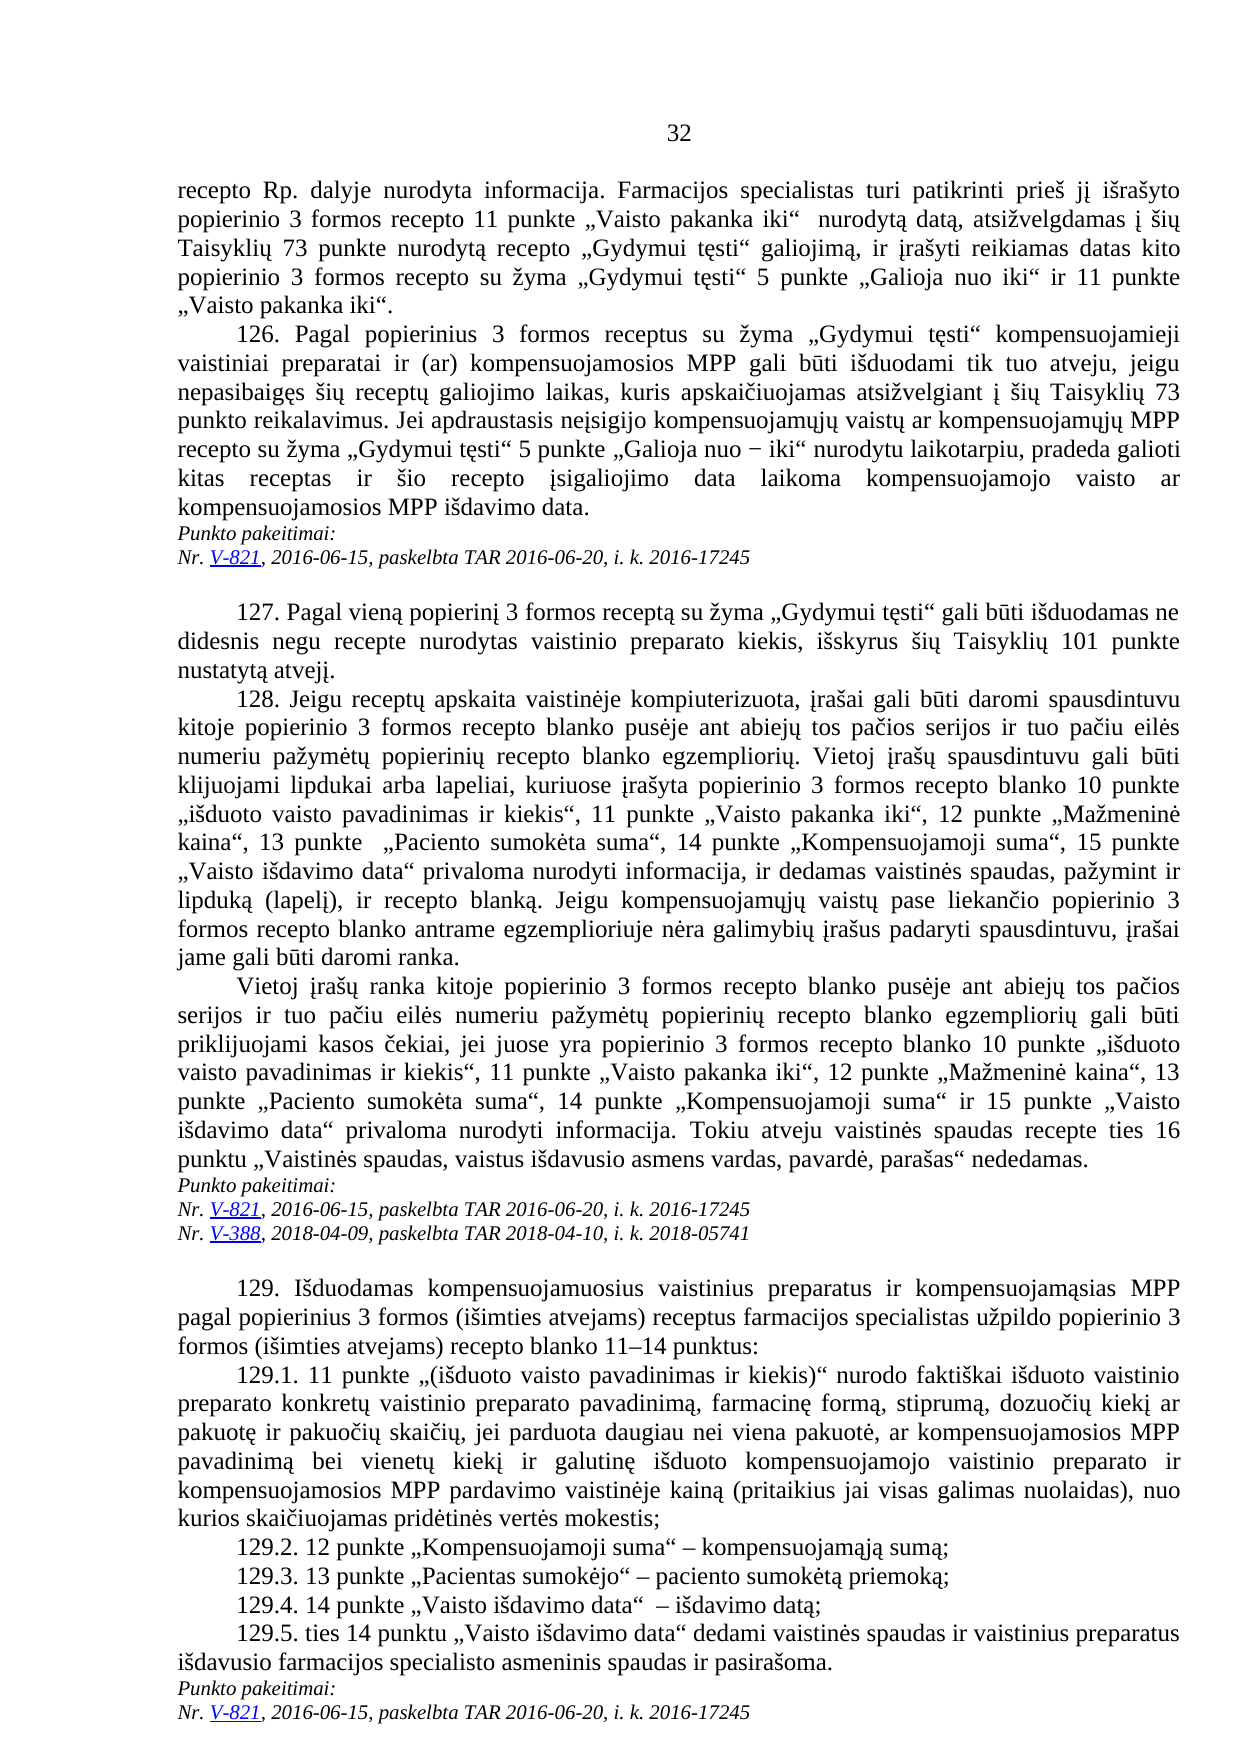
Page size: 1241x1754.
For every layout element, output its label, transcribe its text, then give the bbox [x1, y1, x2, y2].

text 129.1. 11 punkte „(išduoto vaisto pavadinimas ir kiekis)“ nurodo faktiškai išduoto vaistinio preparato konkretų vaistinio preparato pavadinimą, farmacinę formą, stiprumą, dozuočių kiekį ar pakuotę ir pakuočių skaičių, jei parduota daugiau nei viena pakuotė, ar kompensuojamosios MPP pavadinimą bei vienetų kiekį ir galutinę išduoto kompensuojamojo vaistinio preparato ir kompensuojamosios MPP pardavimo vaistinėje kainą (pritaikius jai visas galimas nuolaidas), nuo kurios skaičiuojamas pridėtinės vertės mokestis; [177, 1360, 1181, 1532]
text Nr. V-821, 2016-06-15, paskelbta TAR 2016-06-20, i. k. 2016-17245 [177, 1700, 1181, 1724]
text recepto Rp. dalyje nurodyta informacija. Farmacijos specialistas turi patikrinti prieš jį išrašyto popierinio 3 formos recepto 11 punkte „Vaisto pakanka iki“ nurodytą datą, atsižvelgdamas į šių Taisyklių 73 punkte nurodytą recepto „Gydymui tęsti“ galiojimą, ir įrašyti reikiamas datas kito popierinio 3 formos recepto su žyma „Gydymui tęsti“ 5 punkte „Galioja nuo iki“ ir 11 punkte „Vaisto pakanka iki“. [177, 176, 1181, 319]
text Nr. V-388, 2018-04-09, paskelbta TAR 2018-04-10, i. k. 2018-05741 [177, 1221, 1181, 1245]
text 129.5. ties 14 punktu „Vaisto išdavimo data“ dedami vaistinės spaudas ir vaistinius preparatus išdavusio farmacijos specialisto asmeninis spaudas ir pasirašoma. [177, 1618, 1181, 1676]
text Punkto pakeitimai: [177, 521, 1181, 545]
text Punkto pakeitimai: [177, 1172, 1181, 1197]
text 129.2. 12 punkte „Kompensuojamoji suma“ – kompensuojamąją sumą; [177, 1532, 1181, 1561]
text 129.3. 13 punkte „Pacientas sumokėjo“ – paciento sumokėtą priemoką; [177, 1561, 1181, 1590]
text 127. Pagal vieną popierinį 3 formos receptą su žyma „Gydymui tęsti“ gali būti išduodamas ne didesnis negu recepte nurodytas vaistinio preparato kiekis, išskyrus šių Taisyklių 101 punkte nustatytą atvejį. [177, 597, 1181, 684]
text Vietoj įrašų ranka kitoje popierinio 3 formos recepto blanko pusėje ant abiejų tos pačios serijos ir tuo pačiu eilės numeriu pažymėtų popierinių recepto blanko egzempliorių gali būti priklijuojami kasos čekiai, jei juose yra popierinio 3 formos recepto blanko 10 punkte „išduoto vaisto pavadinimas ir kiekis“, 11 punkte „Vaisto pakanka iki“, 12 punkte „Mažmeninė kaina“, 13 punkte „Paciento sumokėta suma“, 14 punkte „Kompensuojamoji suma“ ir 15 punkte „Vaisto išdavimo data“ privaloma nurodyti informacija. Tokiu atveju vaistinės spaudas recepte ties 16 punktu „Vaistinės spaudas, vaistus išdavusio asmens vardas, pavardė, parašas“ nededamas. [177, 971, 1181, 1172]
text 126. Pagal popierinius 3 formos receptus su žyma „Gydymui tęsti“ kompensuojamieji vaistiniai preparatai ir (ar) kompensuojamosios MPP gali būti išduodami tik tuo atveju, jeigu nepasibaigęs šių receptų galiojimo laikas, kuris apskaičiuojamas atsižvelgiant į šių Taisyklių 73 punkto reikalavimus. Jei apdraustasis neįsigijo kompensuojamųjų vaistų ar kompensuojamųjų MPP recepto su žyma „Gydymui tęsti“ 5 punkte „Galioja nuo − iki“ nurodytu laikotarpiu, pradeda galioti kitas receptas ir šio recepto įsigaliojimo data laikoma kompensuojamojo vaisto ar kompensuojamosios MPP išdavimo data. [177, 319, 1181, 521]
text Nr. V-821, 2016-06-15, paskelbta TAR 2016-06-20, i. k. 2016-17245 [177, 545, 1181, 569]
text 128. Jeigu receptų apskaita vaistinėje kompiuterizuota, įrašai gali būti daromi spausdintuvu kitoje popierinio 3 formos recepto blanko pusėje ant abiejų tos pačios serijos ir tuo pačiu eilės numeriu pažymėtų popierinių recepto blanko egzempliorių. Vietoj įrašų spausdintuvu gali būti klijuojami lipdukai arba lapeliai, kuriuose įrašyta popierinio 3 formos recepto blanko 10 punkte „išduoto vaisto pavadinimas ir kiekis“, 11 punkte „Vaisto pakanka iki“, 12 punkte „Mažmeninė kaina“, 13 punkte „Paciento sumokėta suma“, 14 punkte „Kompensuojamoji suma“, 15 punkte „Vaisto išdavimo data“ privaloma nurodyti informacija, ir dedamas vaistinės spaudas, pažymint ir lipduką (lapelį), ir recepto blanką. Jeigu kompensuojamųjų vaistų pase liekančio popierinio 3 formos recepto blanko antrame egzemplioriuje nėra galimybių įrašus padaryti spausdintuvu, įrašai jame gali būti daromi ranka. [177, 684, 1181, 971]
text Nr. V-821, 2016-06-15, paskelbta TAR 2016-06-20, i. k. 2016-17245 [177, 1197, 1181, 1221]
text 129. Išduodamas kompensuojamuosius vaistinius preparatus ir kompensuojamąsias MPP pagal popierinius 3 formos (išimties atvejams) receptus farmacijos specialistas užpildo popierinio 3 formos (išimties atvejams) recepto blanko 11–14 punktus: [177, 1273, 1181, 1360]
text Punkto pakeitimai: [177, 1676, 1181, 1700]
text 129.4. 14 punkte „Vaisto išdavimo data“ – išdavimo datą; [177, 1590, 1181, 1618]
